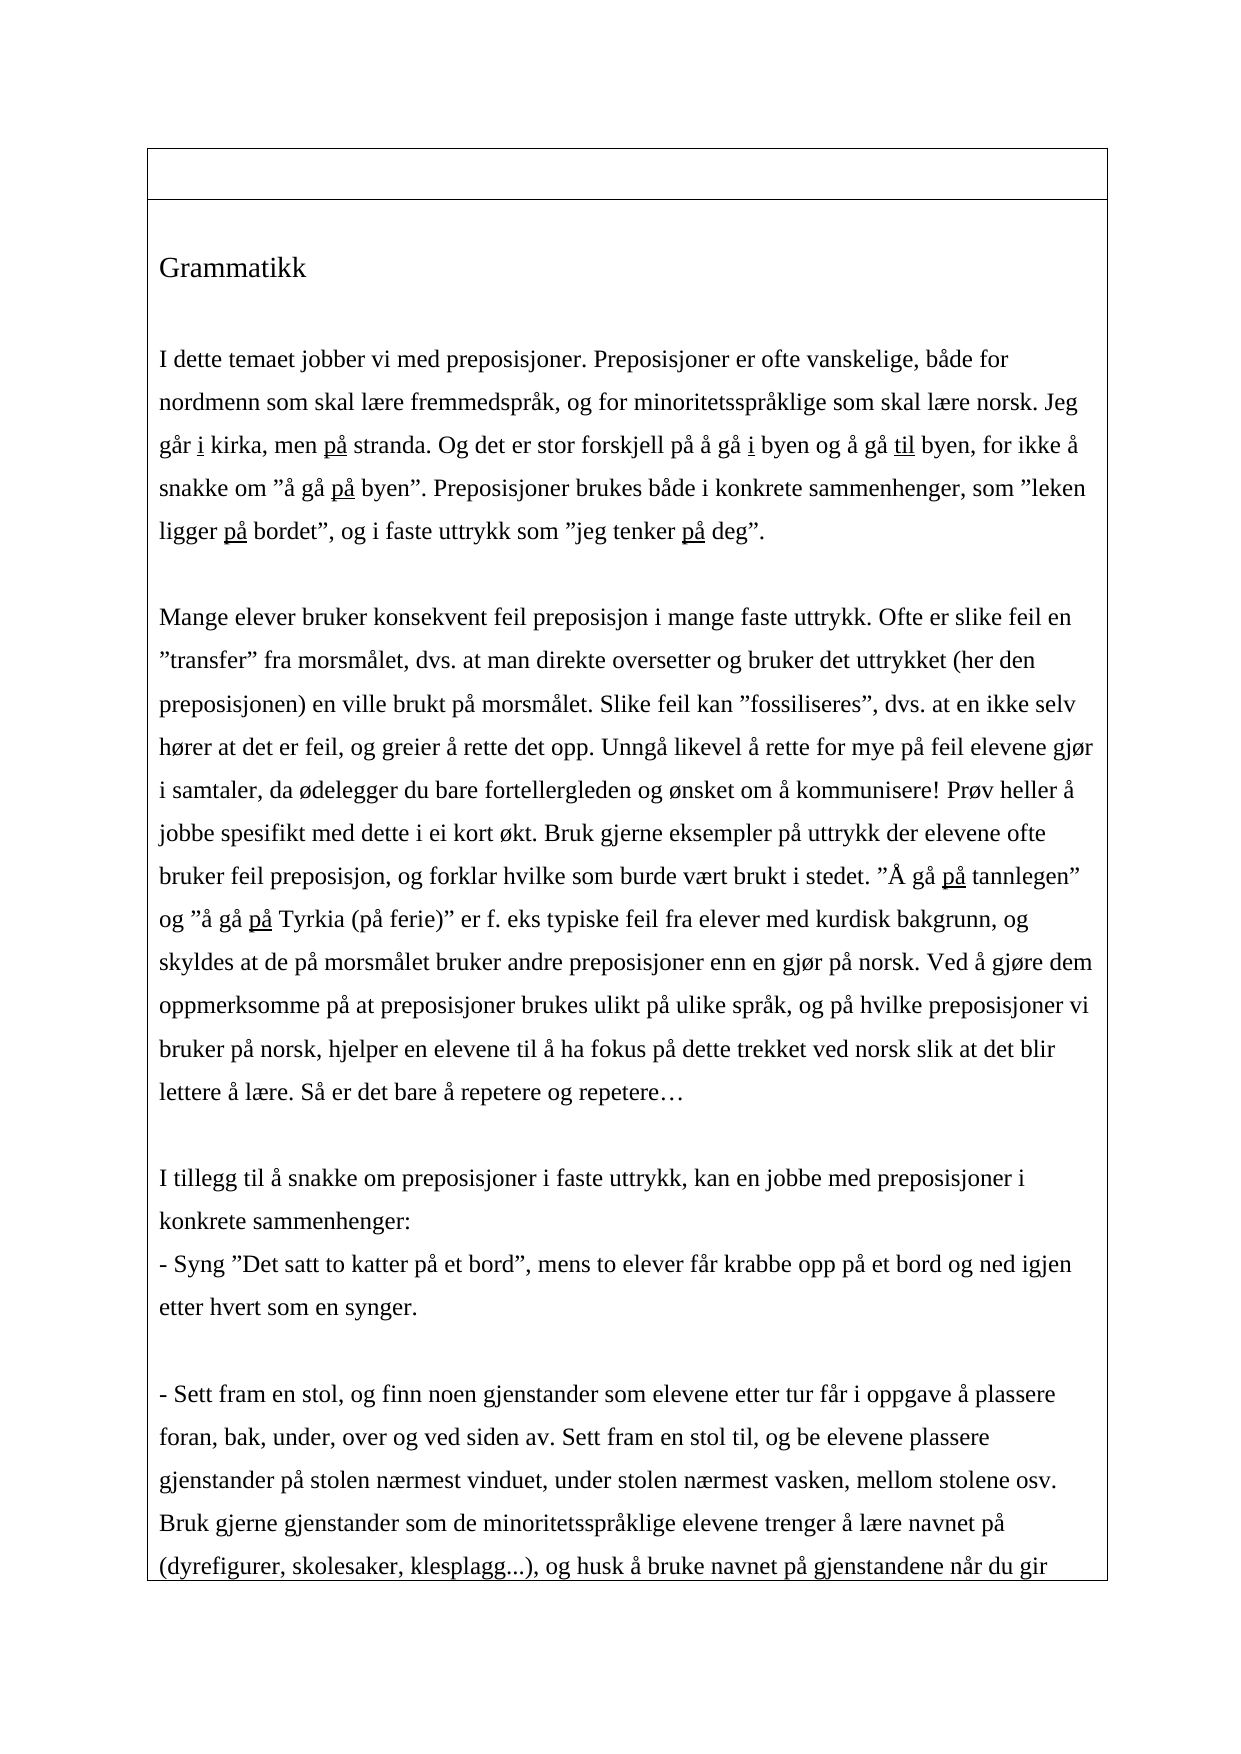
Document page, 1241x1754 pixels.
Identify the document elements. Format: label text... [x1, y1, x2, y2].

table_cell [148, 149, 1107, 199]
table_cell Grammatikk I dette temaet jobber vi med preposisjoner. Preposisjoner er ofte vanskelige, både for nordmenn som skal lære fremmedspråk, og for minoritetsspråklige som skal lære norsk. Jeg går i kirka, men på stranda. Og det er stor forskjell på å gå i byen og å gå til byen, for ikke å snakke om ”å gå på byen”. Preposisjoner brukes både i konkrete sammenhenger, som ”leken ligger på bordet”, og i faste uttrykk som ”jeg tenker på deg”. Mange elever bruker konsekvent feil preposisjon i mange faste uttrykk. Ofte er slike feil en ”transfer” fra morsmålet, dvs. at man direkte oversetter og bruker det uttrykket (her den preposisjonen) en ville brukt på morsmålet. Slike feil kan ”fossiliseres”, dvs. at en ikke selv hører at det er feil, og greier å rette det opp. Unngå likevel å rette for mye på feil elevene gjør i samtaler, da ødelegger du bare fortellergleden og ønsket om å kommunisere! Prøv heller å jobbe spesifikt med dette i ei kort økt. Bruk gjerne eksempler på uttrykk der elevene ofte bruker feil preposisjon, og forklar hvilke som burde vært brukt i stedet. ”Å gå på tannlegen” og ”å gå på Tyrkia (på ferie)” er f. eks typiske feil fra elever med kurdisk bakgrunn, og skyldes at de på morsmålet bruker andre preposisjoner enn en gjør på norsk. Ved å gjøre dem oppmerksomme på at preposisjoner brukes ulikt på ulike språk, og på hvilke preposisjoner vi bruker på norsk, hjelper en elevene til å ha fokus på dette trekket ved norsk slik at det blir lettere å lære. Så er det bare å repetere og repetere… I tillegg til å snakke om preposisjoner i faste uttrykk, kan en jobbe med preposisjoner i konkrete sammenhenger: - Syng ”Det satt to katter på et bord”, mens to elever får krabbe opp på et bord og ned igjen etter hvert som en synger. - Sett fram en stol, og finn noen gjenstander som elevene etter tur får i oppgave å plassere foran, bak, under, over og ved siden av. Sett fram en stol til, og be elevene plassere gjenstander på stolen nærmest vinduet, under stolen nærmest vasken, mellom stolene osv. Bruk gjerne gjenstander som de minoritetsspråklige elevene trenger å lære navnet på (dyrefigurer, skolesaker, klesplagg...), og husk å bruke navnet på gjenstandene når du gir [148, 200, 1107, 1580]
